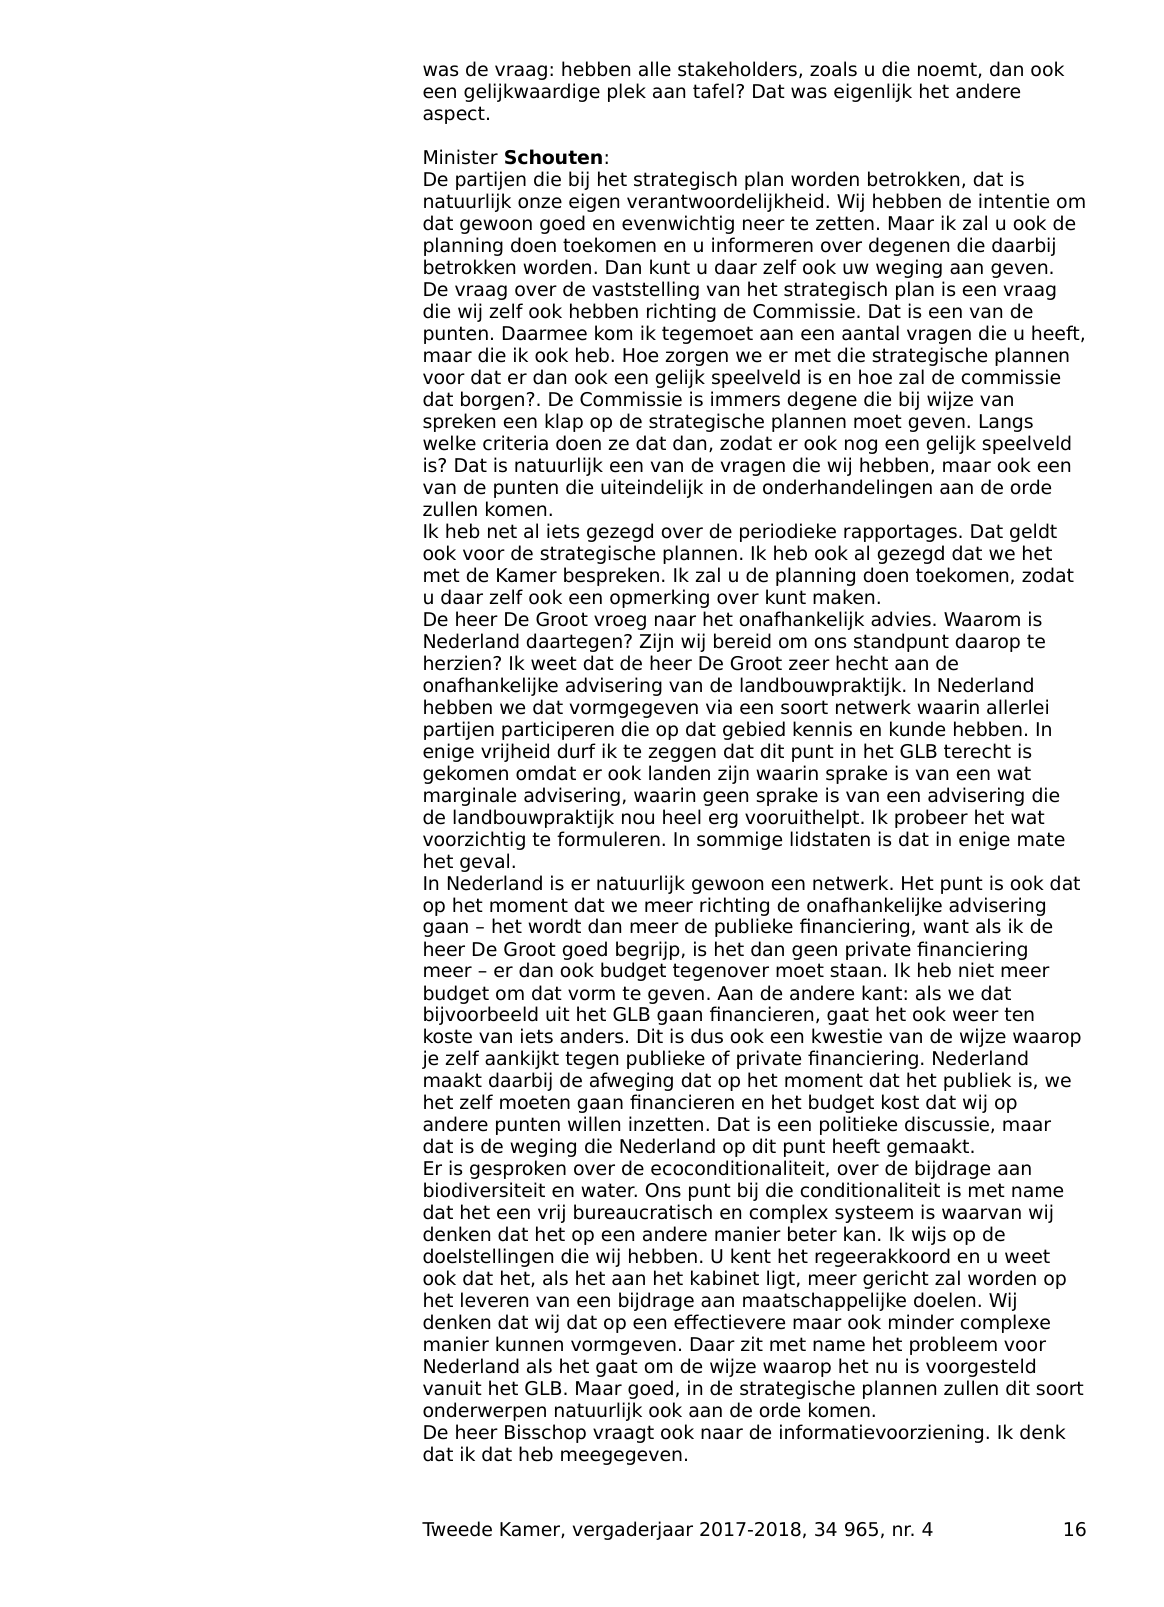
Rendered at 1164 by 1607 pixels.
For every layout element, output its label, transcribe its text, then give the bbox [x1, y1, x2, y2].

text Minister Schouten: [422, 147, 1087, 169]
text In Nederland is er natuurlijk gewoon een netwerk. Het punt is ook dat op het moment dat we meer richting de onafhankelijke advisering gaan – het wordt dan meer de publieke financiering, want als ik de heer De Groot goed begrijp, is het dan geen private financiering meer – er dan ook budget tegenover moet staan. Ik heb niet meer budget om dat vorm te geven. Aan de andere kant: als we dat bijvoorbeeld uit het GLB gaan financieren, gaat het ook weer ten koste van iets anders. Dit is dus ook een kwestie van de wijze waarop je zelf aankijkt tegen publieke of private financiering. Nederland maakt daarbij de afweging dat op het moment dat het publiek is, we het zelf moeten gaan financieren en het budget kost dat wij op andere punten willen inzetten. Dat is een politieke discussie, maar dat is de weging die Nederland op dit punt heeft gemaakt. [422, 872, 1087, 1158]
text was de vraag: hebben alle stakeholders, zoals u die noemt, dan ook een gelijkwaardige plek aan tafel? Dat was eigenlijk het andere aspect. [422, 59, 1087, 125]
text De heer Bisschop vraagt ook naar de informatievoorziening. Ik denk dat ik dat heb meegegeven. [422, 1422, 1087, 1466]
text De partijen die bij het strategisch plan worden betrokken, dat is natuurlijk onze eigen verantwoordelijkheid. Wij hebben de intentie om dat gewoon goed en evenwichtig neer te zetten. Maar ik zal u ook de planning doen toekomen en u informeren over degenen die daarbij betrokken worden. Dan kunt u daar zelf ook uw weging aan geven. De vraag over de vaststelling van het strategisch plan is een vraag die wij zelf ook hebben richting de Commissie. Dat is een van de punten. Daarmee kom ik tegemoet aan een aantal vragen die u heeft, maar die ik ook heb. Hoe zorgen we er met die strategische plannen voor dat er dan ook een gelijk speelveld is en hoe zal de commissie dat borgen?. De Commissie is immers degene die bij wijze van spreken een klap op de strategische plannen moet geven. Langs welke criteria doen ze dat dan, zodat er ook nog een gelijk speelveld is? Dat is natuurlijk een van de vragen die wij hebben, maar ook een van de punten die uiteindelijk in de onderhandelingen aan de orde zullen komen. [422, 169, 1087, 521]
text Ik heb net al iets gezegd over de periodieke rapportages. Dat geldt ook voor de strategische plannen. Ik heb ook al gezegd dat we het met de Kamer bespreken. Ik zal u de planning doen toekomen, zodat u daar zelf ook een opmerking over kunt maken. [422, 521, 1087, 609]
text Er is gesproken over de ecoconditionaliteit, over de bijdrage aan biodiversiteit en water. Ons punt bij die conditionaliteit is met name dat het een vrij bureaucratisch en complex systeem is waarvan wij denken dat het op een andere manier beter kan. Ik wijs op de doelstellingen die wij hebben. U kent het regeerakkoord en u weet ook dat het, als het aan het kabinet ligt, meer gericht zal worden op het leveren van een bijdrage aan maatschappelijke doelen. Wij denken dat wij dat op een effectievere maar ook minder complexe manier kunnen vormgeven. Daar zit met name het probleem voor Nederland als het gaat om de wijze waarop het nu is voorgesteld vanuit het GLB. Maar goed, in de strategische plannen zullen dit soort onderwerpen natuurlijk ook aan de orde komen. [422, 1158, 1087, 1422]
text De heer De Groot vroeg naar het onafhankelijk advies. Waarom is Nederland daartegen? Zijn wij bereid om ons standpunt daarop te herzien? Ik weet dat de heer De Groot zeer hecht aan de onafhankelijke advisering van de landbouwpraktijk. In Nederland hebben we dat vormgegeven via een soort netwerk waarin allerlei partijen participeren die op dat gebied kennis en kunde hebben. In enige vrijheid durf ik te zeggen dat dit punt in het GLB terecht is gekomen omdat er ook landen zijn waarin sprake is van een wat marginale advisering, waarin geen sprake is van een advisering die de landbouwpraktijk nou heel erg vooruithelpt. Ik probeer het wat voorzichtig te formuleren. In sommige lidstaten is dat in enige mate het geval. [422, 609, 1087, 872]
